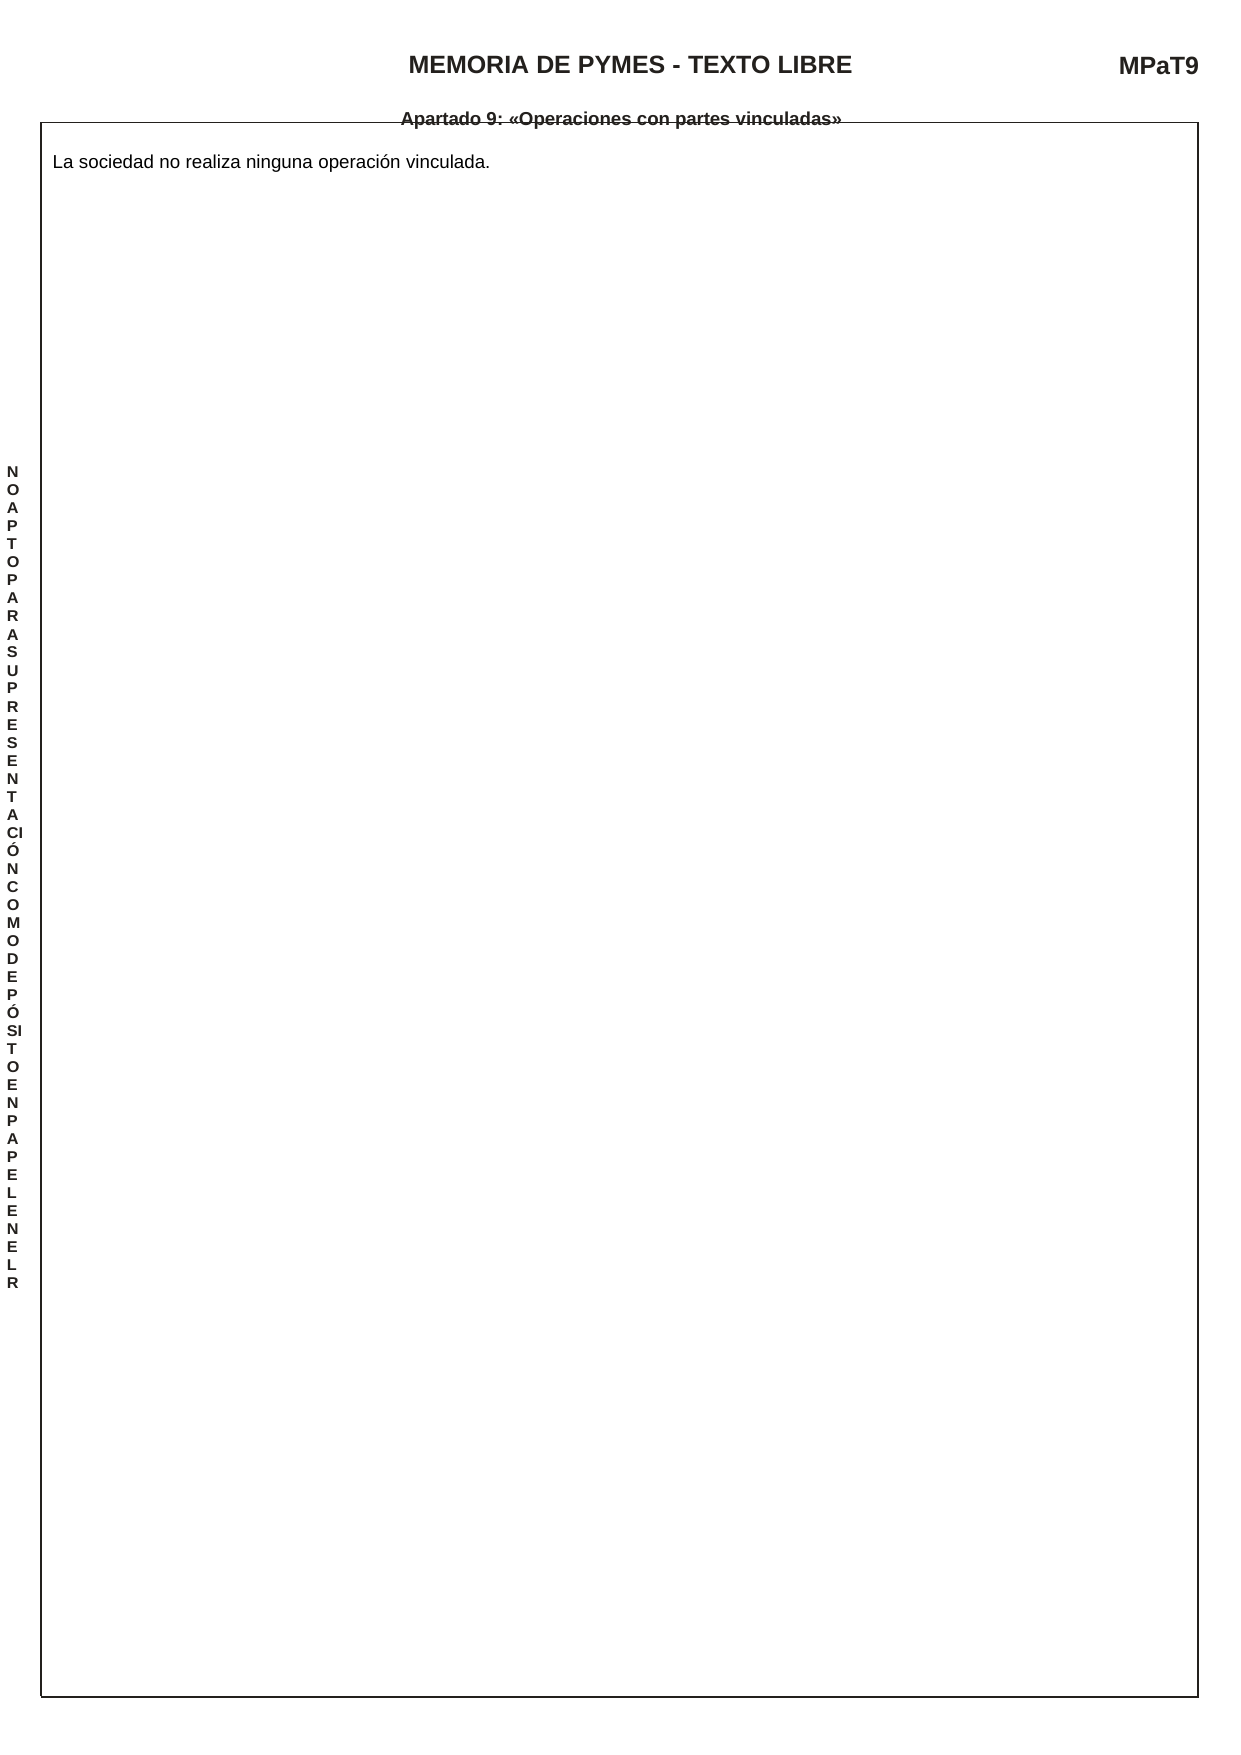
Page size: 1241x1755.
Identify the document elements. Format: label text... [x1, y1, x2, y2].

text NO APTO PARA SU PRESENTACIÓN COMO DEPÓSITO EN PAPEL EN EL REGISTRO MERCANTIL [7, 463, 25, 1291]
text Apartado 9: «Operaciones con partes vinculadas» [400, 109, 1241, 130]
text [4, 462, 25, 1291]
text La sociedad no realiza ninguna operación vinculada. [52, 151, 1197, 172]
